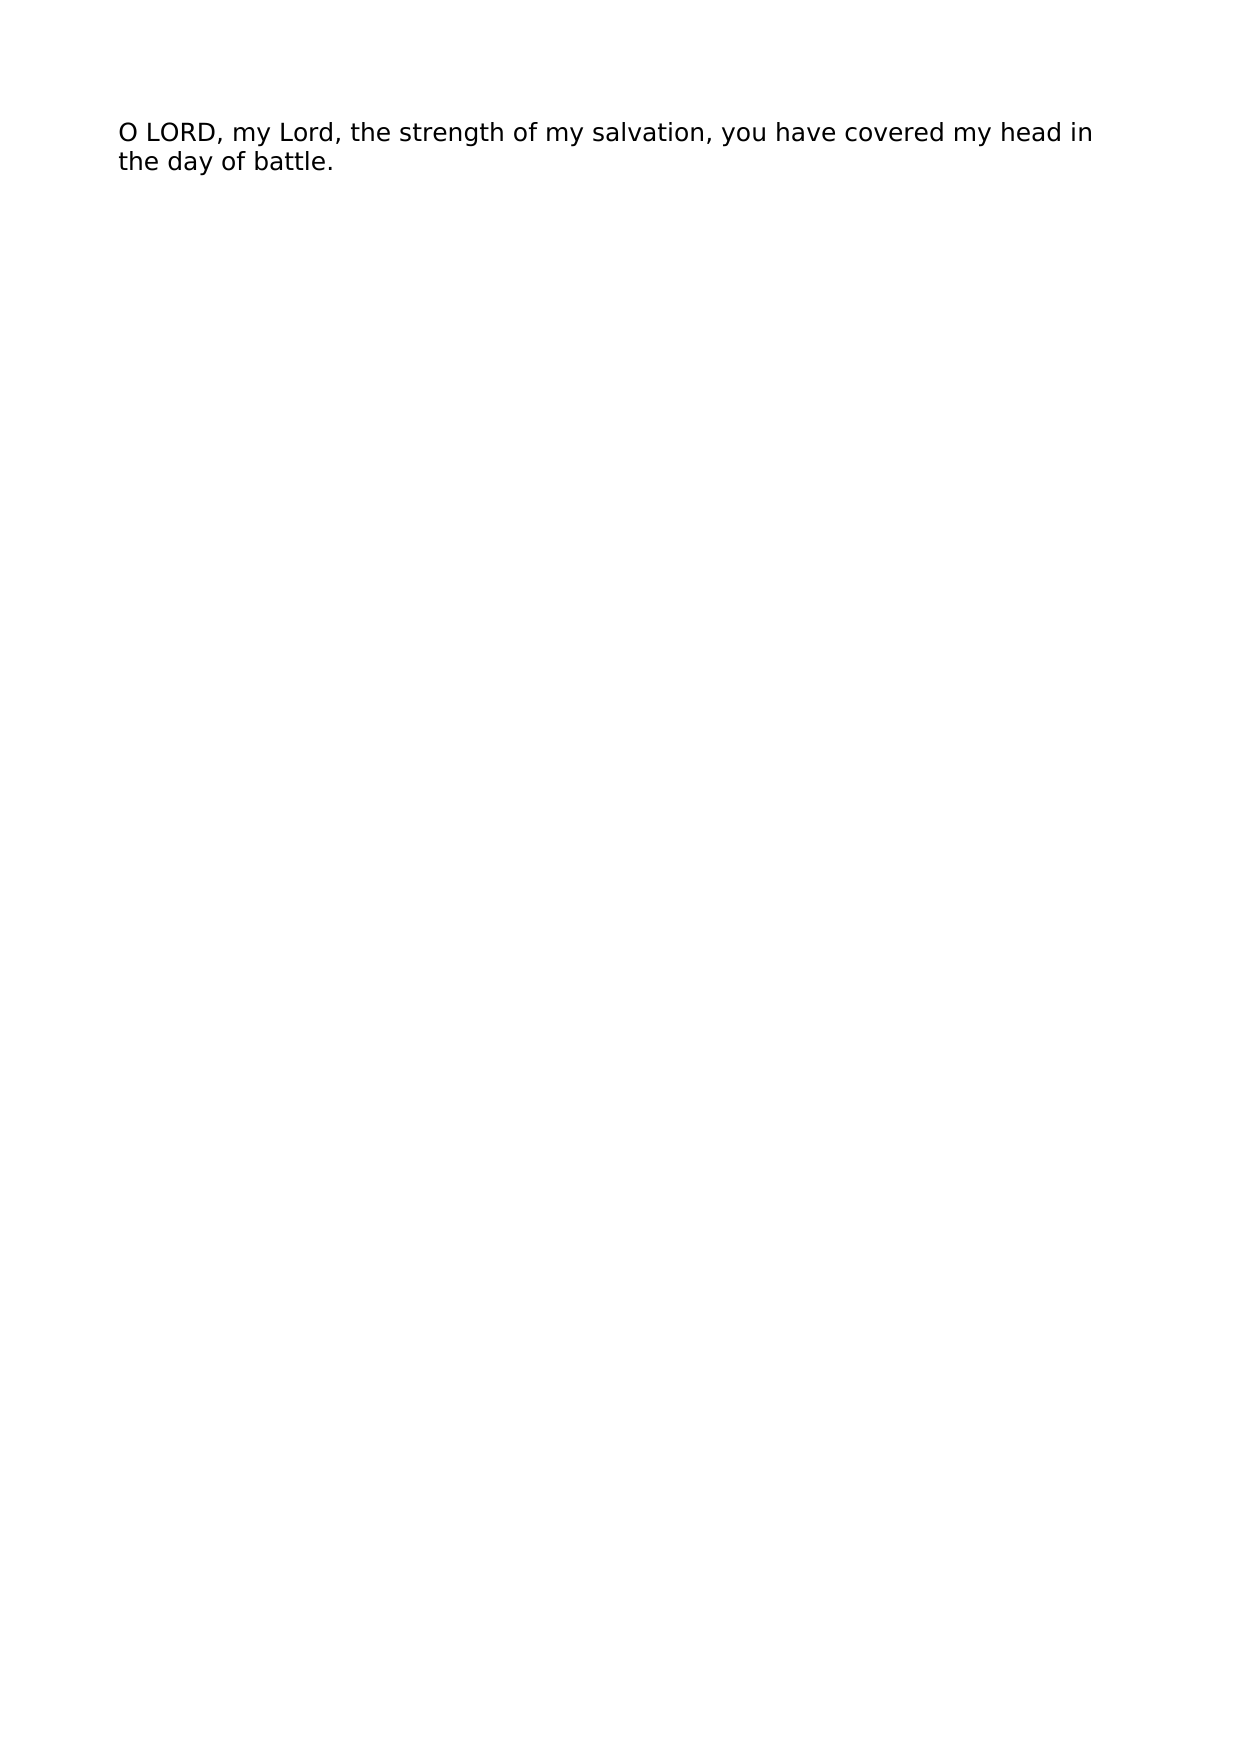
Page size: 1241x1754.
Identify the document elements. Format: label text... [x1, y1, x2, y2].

text O LORD, my Lord, the strength of my salvation, you have covered my head in the day of battle. [118, 118, 1122, 176]
